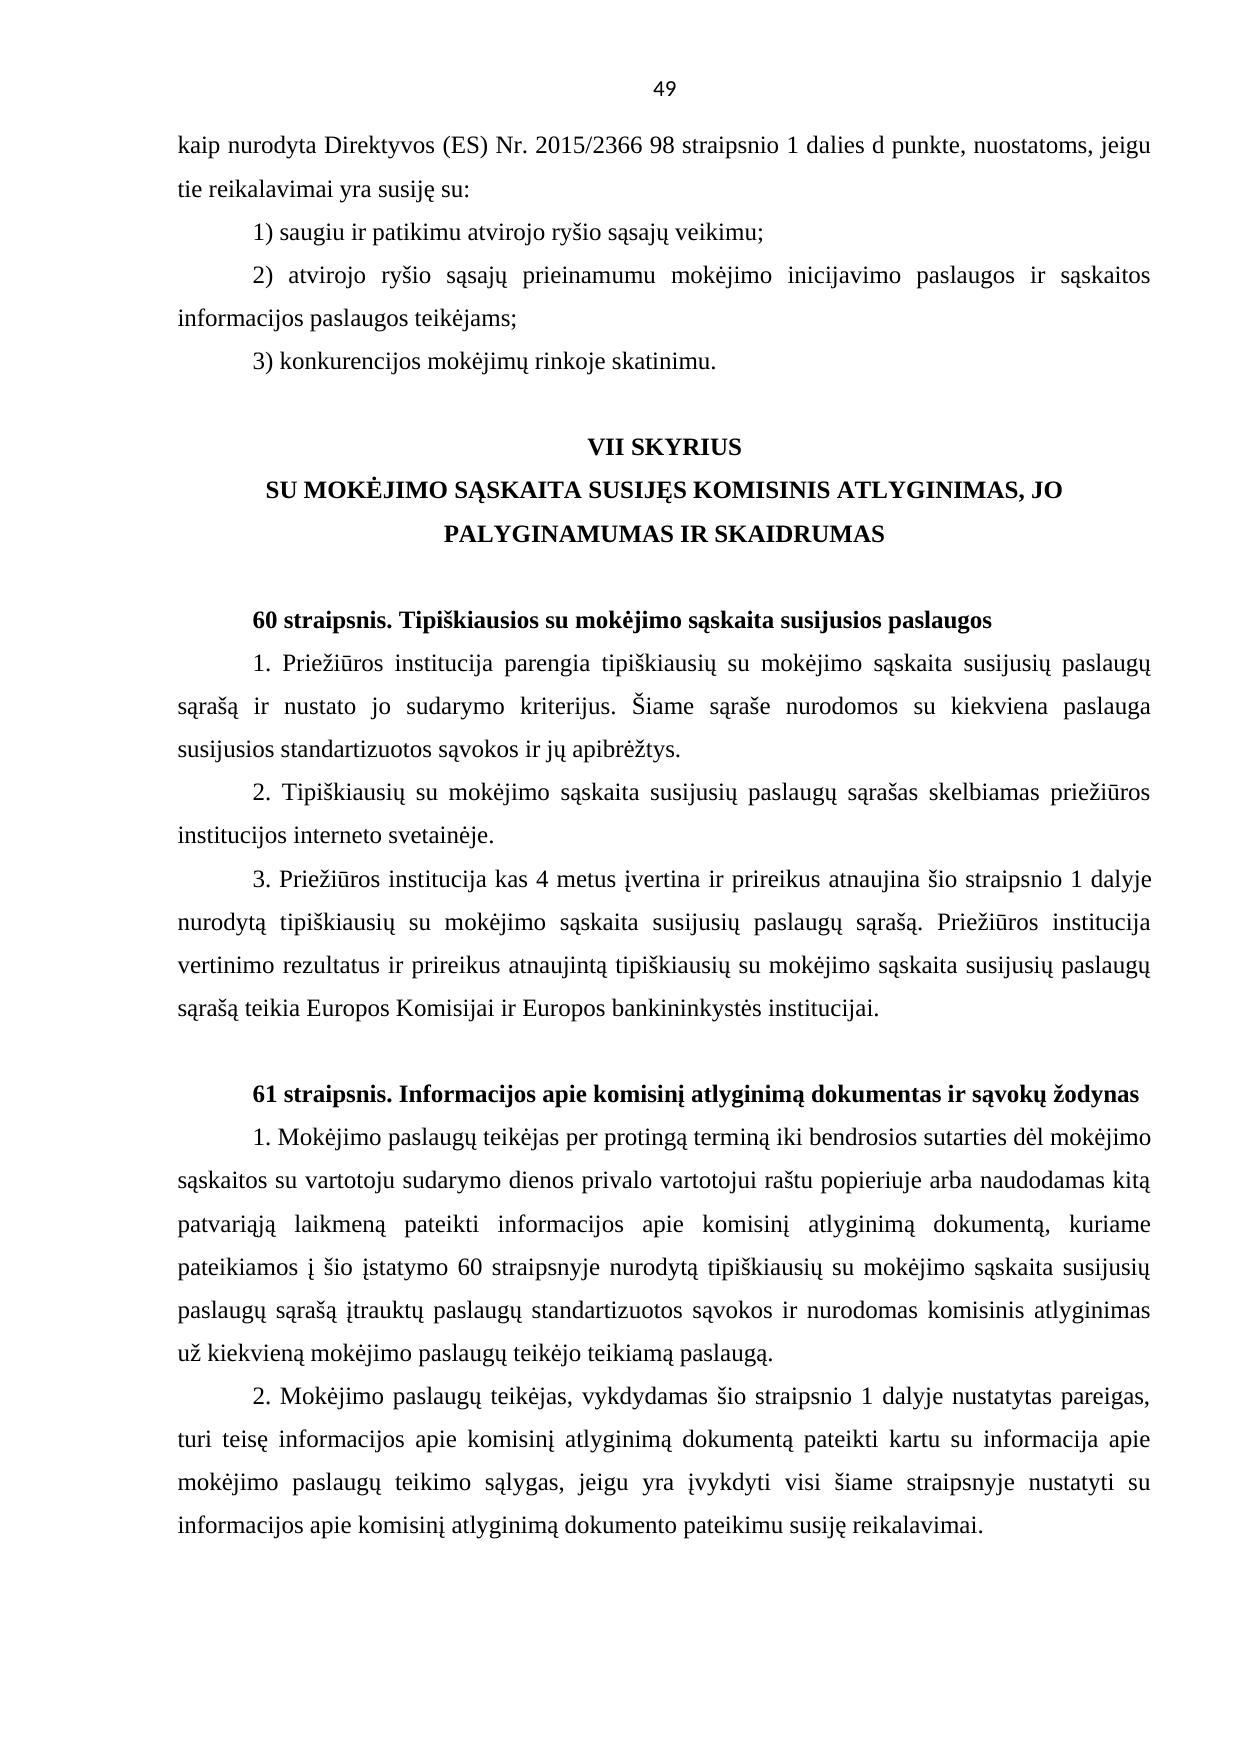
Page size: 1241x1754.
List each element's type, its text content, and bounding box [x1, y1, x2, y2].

text 60 straipsnis. Tipiškiausios su mokėjimo sąskaita susijusios paslaugos [177, 605, 1152, 634]
text 2. Mokėjimo paslaugų teikėjas, vykdydamas šio straipsnio 1 dalyje nustatytas pareigas, turi teisę informacijos apie komisinį atlyginimą dokumentą pateikti kartu su informacija apie mokėjimo paslaugų teikimo sąlygas, jeigu yra įvykdyti visi šiame straipsnyje nustatyti su informacijos apie komisinį atlyginimą dokumento pateikimu susiję reikalavimai. [177, 1381, 1152, 1539]
text 2. Tipiškiausių su mokėjimo sąskaita susijusių paslaugų sąrašas skelbiamas priežiūros institucijos interneto svetainėje. [177, 777, 1152, 849]
text 1. Mokėjimo paslaugų teikėjas per protingą terminą iki bendrosios sutarties dėl mokėjimo sąskaitos su vartotoju sudarymo dienos privalo vartotojui raštu popieriuje arba naudodamas kitą patvariąją laikmeną pateikti informacijos apie komisinį atlyginimą dokumentą, kuriame pateikiamos į šio įstatymo 60 straipsnyje nurodytą tipiškiausių su mokėjimo sąskaita susijusių paslaugų sąrašą įtrauktų paslaugų standartizuotos sąvokos ir nurodomas komisinis atlyginimas už kiekvieną mokėjimo paslaugų teikėjo teikiamą paslaugą. [177, 1122, 1152, 1367]
text 61 straipsnis. Informacijos apie komisinį atlyginimą dokumentas ir sąvokų žodynas [177, 1079, 1152, 1108]
text kaip nurodyta Direktyvos (ES) Nr. 2015/2366 98 straipsnio 1 dalies d punkte, nuostatoms, jeigu tie reikalavimai yra susiję su: [177, 131, 1152, 202]
text 2) atvirojo ryšio sąsajų prieinamumu mokėjimo inicijavimo paslaugos ir sąskaitos informacijos paslaugos teikėjams; [177, 260, 1152, 332]
text 3) konkurencijos mokėjimų rinkoje skatinimu. [177, 346, 1152, 375]
text 1. Priežiūros institucija parengia tipiškiausių su mokėjimo sąskaita susijusių paslaugų sąrašą ir nustato jo sudarymo kriterijus. Šiame sąraše nurodomos su kiekviena paslauga susijusios standartizuotos sąvokos ir jų apibrėžtys. [177, 648, 1152, 763]
text VII SKYRIUS [177, 432, 1152, 461]
text 1) saugiu ir patikimu atvirojo ryšio sąsajų veikimu; [177, 217, 1152, 246]
text SU MOKĖJIMO SĄSKAITA SUSIJĘS KOMISINIS ATLYGINIMAS, jo PALYGINAMUMAS ir skaidrumas [177, 476, 1152, 547]
text 3. Priežiūros institucija kas 4 metus įvertina ir prireikus atnaujina šio straipsnio 1 dalyje nurodytą tipiškiausių su mokėjimo sąskaita susijusių paslaugų sąrašą. Priežiūros institucija vertinimo rezultatus ir prireikus atnaujintą tipiškiausių su mokėjimo sąskaita susijusių paslaugų sąrašą teikia Europos Komisijai ir Europos bankininkystės institucijai. [177, 864, 1152, 1022]
